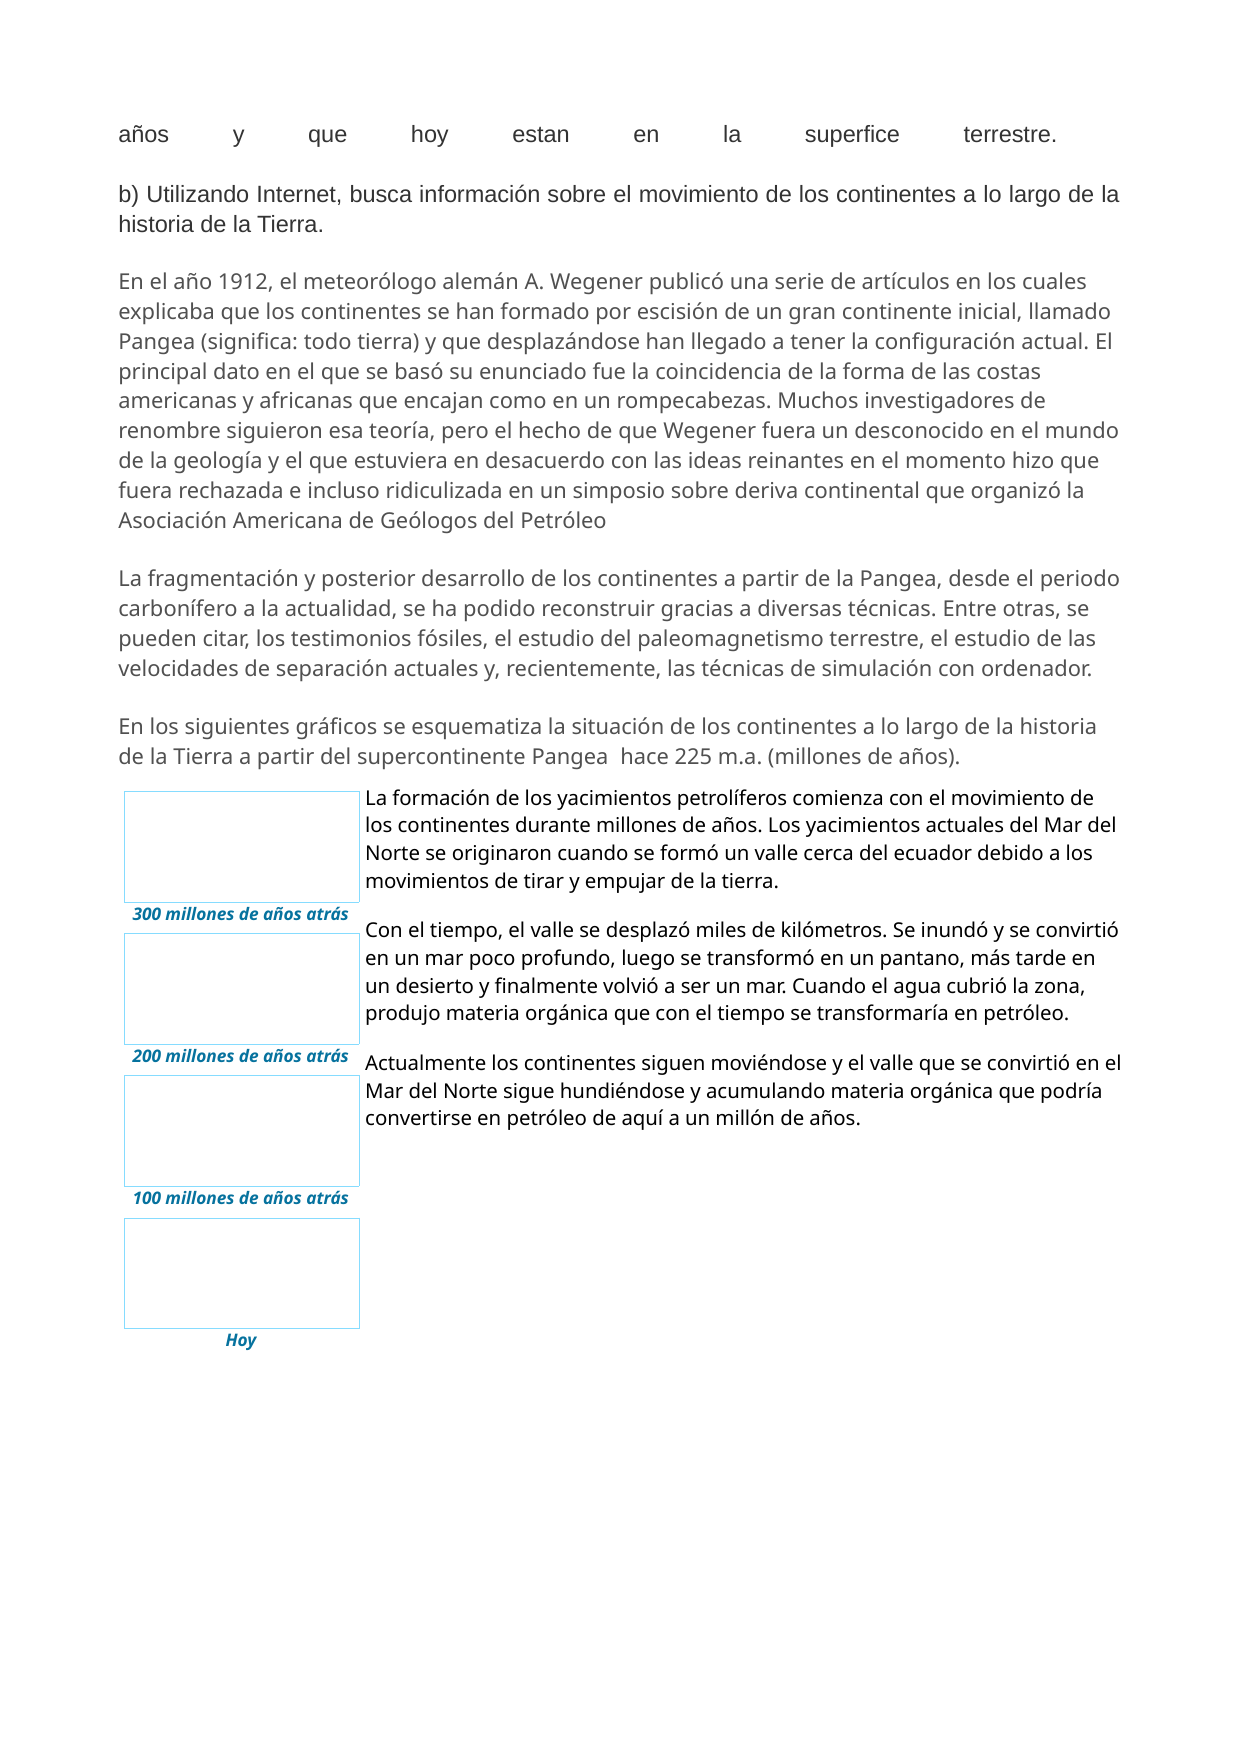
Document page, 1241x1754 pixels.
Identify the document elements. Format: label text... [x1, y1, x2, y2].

text La formación de los yacimientos petrolíferos comienza con el movimiento de los continentes durante millones de años. Los yacimientos actuales del Mar del Norte se originaron cuando se formó un valle cerca del ecuador debido a los movimientos de tirar y empujar de la tierra. [365, 783, 1122, 894]
text En el año 1912, el meteorólogo alemán A. Wegener publicó una serie de artículos en los cuales explicaba que los continentes se han formado por escisión de un gran continente inicial, llamado Pangea (significa: todo tierra) y que desplazándose han llegado a tener la configuración actual. El principal dato en el que se basó su enunciado fue la coincidencia de la forma de las costas americanas y africanas que encajan como en un rompecabezas. Muchos investigadores de renombre siguieron esa teoría, pero el hecho de que Wegener fuera un desconocido en el mundo de la geología y el que estuviera en desacuerdo con las ideas reinantes en el momento hizo que fuera rechazada e incluso ridiculizada en un simposio sobre deriva continental que organizó la Asociación Americana de Geólogos del Petróleo La fragmentación y posterior desarrollo de los continentes a partir de la Pangea, desde el periodo carbonífero a la actualidad, se ha podido reconstruir gracias a diversas técnicas. Entre otras, se pueden citar, los testimonios fósiles, el estudio del paleomagnetismo terrestre, el estudio de las velocidades de separación actuales y, recientemente, las técnicas de simulación con ordenador. En los siguientes gráficos se esquematiza la situación de los continentes a lo largo de la historia de la Tierra a partir del supercontinente Pangea hace 225 m.a. (millones de años). [118, 266, 1122, 771]
table_header 300 millones de años atrás [118, 783, 365, 925]
table_cell 200 millones de años atrás [118, 925, 365, 1068]
text años y que hoy estan en la superfice terrestre. b) Utilizando Internet, busca información sobre el movimiento de los continentes a lo largo de la historia de la Tierra. [118, 118, 1122, 237]
text Actualmente los continentes siguen moviéndose y el valle que se convirtió en el Mar del Norte sigue hundiéndose y acumulando materia orgánica que podría convertirse en petróleo de aquí a un millón de años. [365, 1049, 1122, 1132]
text Con el tiempo, el valle se desplazó miles de kilómetros. Se inundó y se convirtió en un mar poco profundo, luego se transformó en un pantano, más tarde en un desierto y finalmente volvió a ser un mar. Cuando el agua cubrió la zona, produjo materia orgánica que con el tiempo se transformaría en petróleo. [365, 916, 1122, 1027]
table_cell 100 millones de años atrás [118, 1068, 365, 1210]
table_cell Hoy [118, 1210, 365, 1352]
